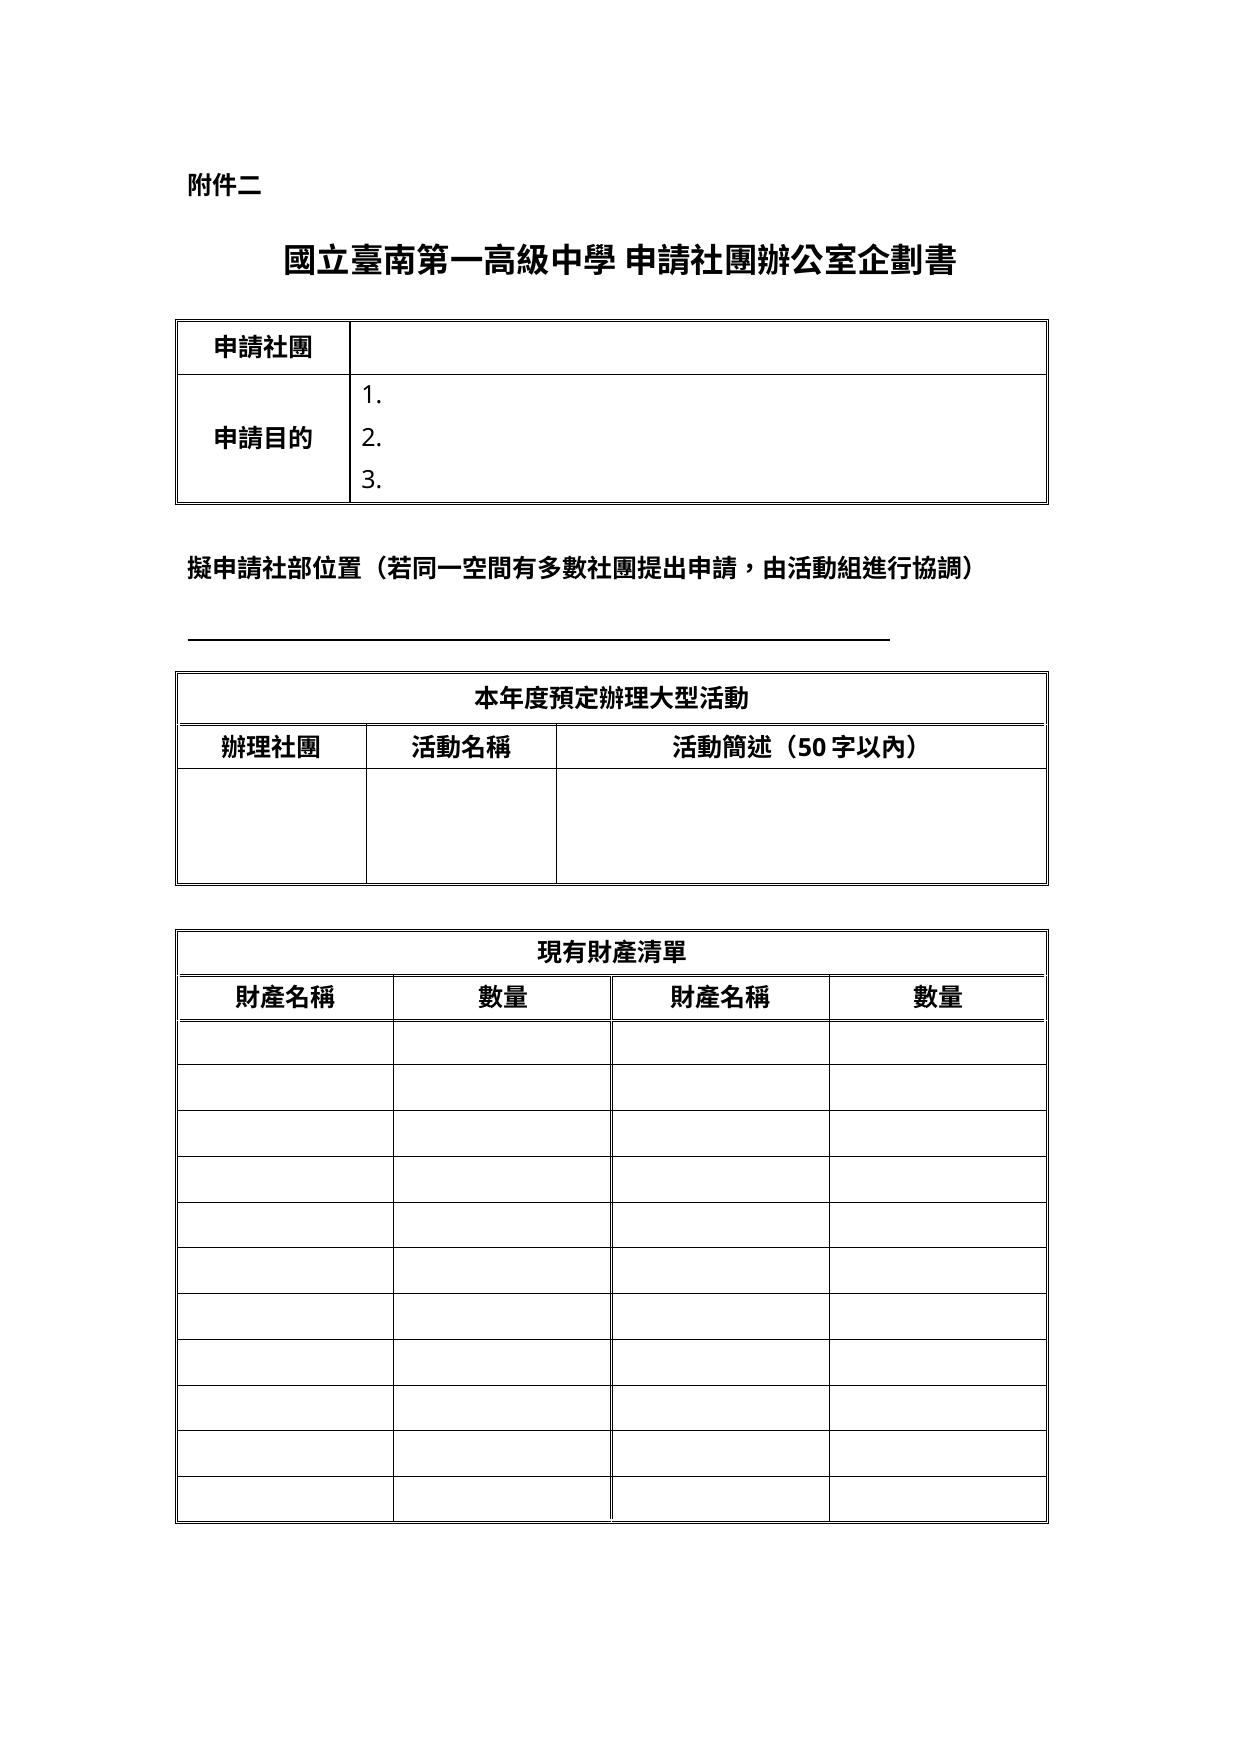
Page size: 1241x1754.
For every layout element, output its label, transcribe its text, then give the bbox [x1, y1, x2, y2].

table_cell [394, 1477, 612, 1521]
table_cell [178, 1065, 393, 1110]
table_cell [178, 769, 366, 883]
table_header 本年度預定辦理大型活動 [178, 674, 1046, 723]
table_cell [613, 1157, 829, 1202]
table_cell [830, 1477, 1046, 1521]
text 附件二 [187, 164, 1053, 202]
table_header [351, 322, 1046, 374]
table_cell [178, 1019, 393, 1064]
table_cell [830, 1294, 1046, 1339]
table_cell [394, 1111, 610, 1156]
table_cell [394, 1248, 610, 1293]
table_cell [613, 1294, 829, 1339]
table_cell [394, 1294, 610, 1339]
table_cell [830, 1248, 1046, 1293]
table_cell [394, 1065, 610, 1110]
table_cell [613, 1386, 829, 1430]
table_cell [613, 1022, 829, 1064]
table_cell [830, 1203, 1046, 1247]
table_cell [830, 1111, 1046, 1156]
text 國立臺南第一高級中學 申請社團辦公室企劃書 [187, 220, 1053, 295]
table_cell [557, 769, 1046, 883]
table_cell [178, 1248, 393, 1293]
table_cell 活動名稱 [367, 726, 556, 768]
table_cell [613, 1203, 829, 1247]
table_cell 數量 [394, 977, 610, 1019]
table_cell [613, 1248, 829, 1293]
table_cell [394, 1203, 610, 1247]
table_cell [394, 1157, 610, 1202]
table_cell [394, 1386, 610, 1430]
table_cell [394, 1022, 610, 1064]
table_header 申請社團 [178, 322, 349, 374]
table_cell [613, 1340, 829, 1384]
table_cell [830, 1340, 1046, 1384]
table_cell [178, 1294, 393, 1339]
table_cell 財產名稱 [613, 977, 829, 1019]
table_cell [178, 1340, 393, 1384]
table_cell [394, 1431, 610, 1476]
table_cell [178, 1157, 393, 1202]
table_cell [178, 1111, 393, 1156]
table_cell 數量 [830, 974, 1046, 1019]
table_cell 活動簡述（50字以內） [557, 723, 1047, 768]
table_cell [830, 1157, 1046, 1202]
table_cell [394, 1340, 610, 1384]
table_cell [351, 375, 1046, 502]
table_cell [178, 1431, 393, 1476]
table_cell [178, 1203, 393, 1247]
table_cell [830, 1386, 1046, 1430]
table_cell [178, 1386, 393, 1430]
table_cell [178, 1477, 393, 1521]
table_cell 申請目的 [178, 375, 349, 502]
table_cell [613, 1431, 829, 1476]
table_cell [612, 1477, 829, 1521]
table_cell 財產名稱 [178, 974, 393, 1019]
table_cell [830, 1431, 1046, 1476]
table_cell [830, 1019, 1046, 1064]
table_cell [830, 1065, 1046, 1110]
text 擬申請社部位置（若同一空間有多數社團提出申請，由活動組進行協調） [187, 548, 1053, 585]
table_cell 辦理社團 [176, 723, 366, 768]
table_cell [613, 1065, 829, 1110]
table_cell [613, 1111, 829, 1156]
table_cell [367, 769, 556, 883]
table_header 現有財產清單 [178, 932, 1046, 974]
